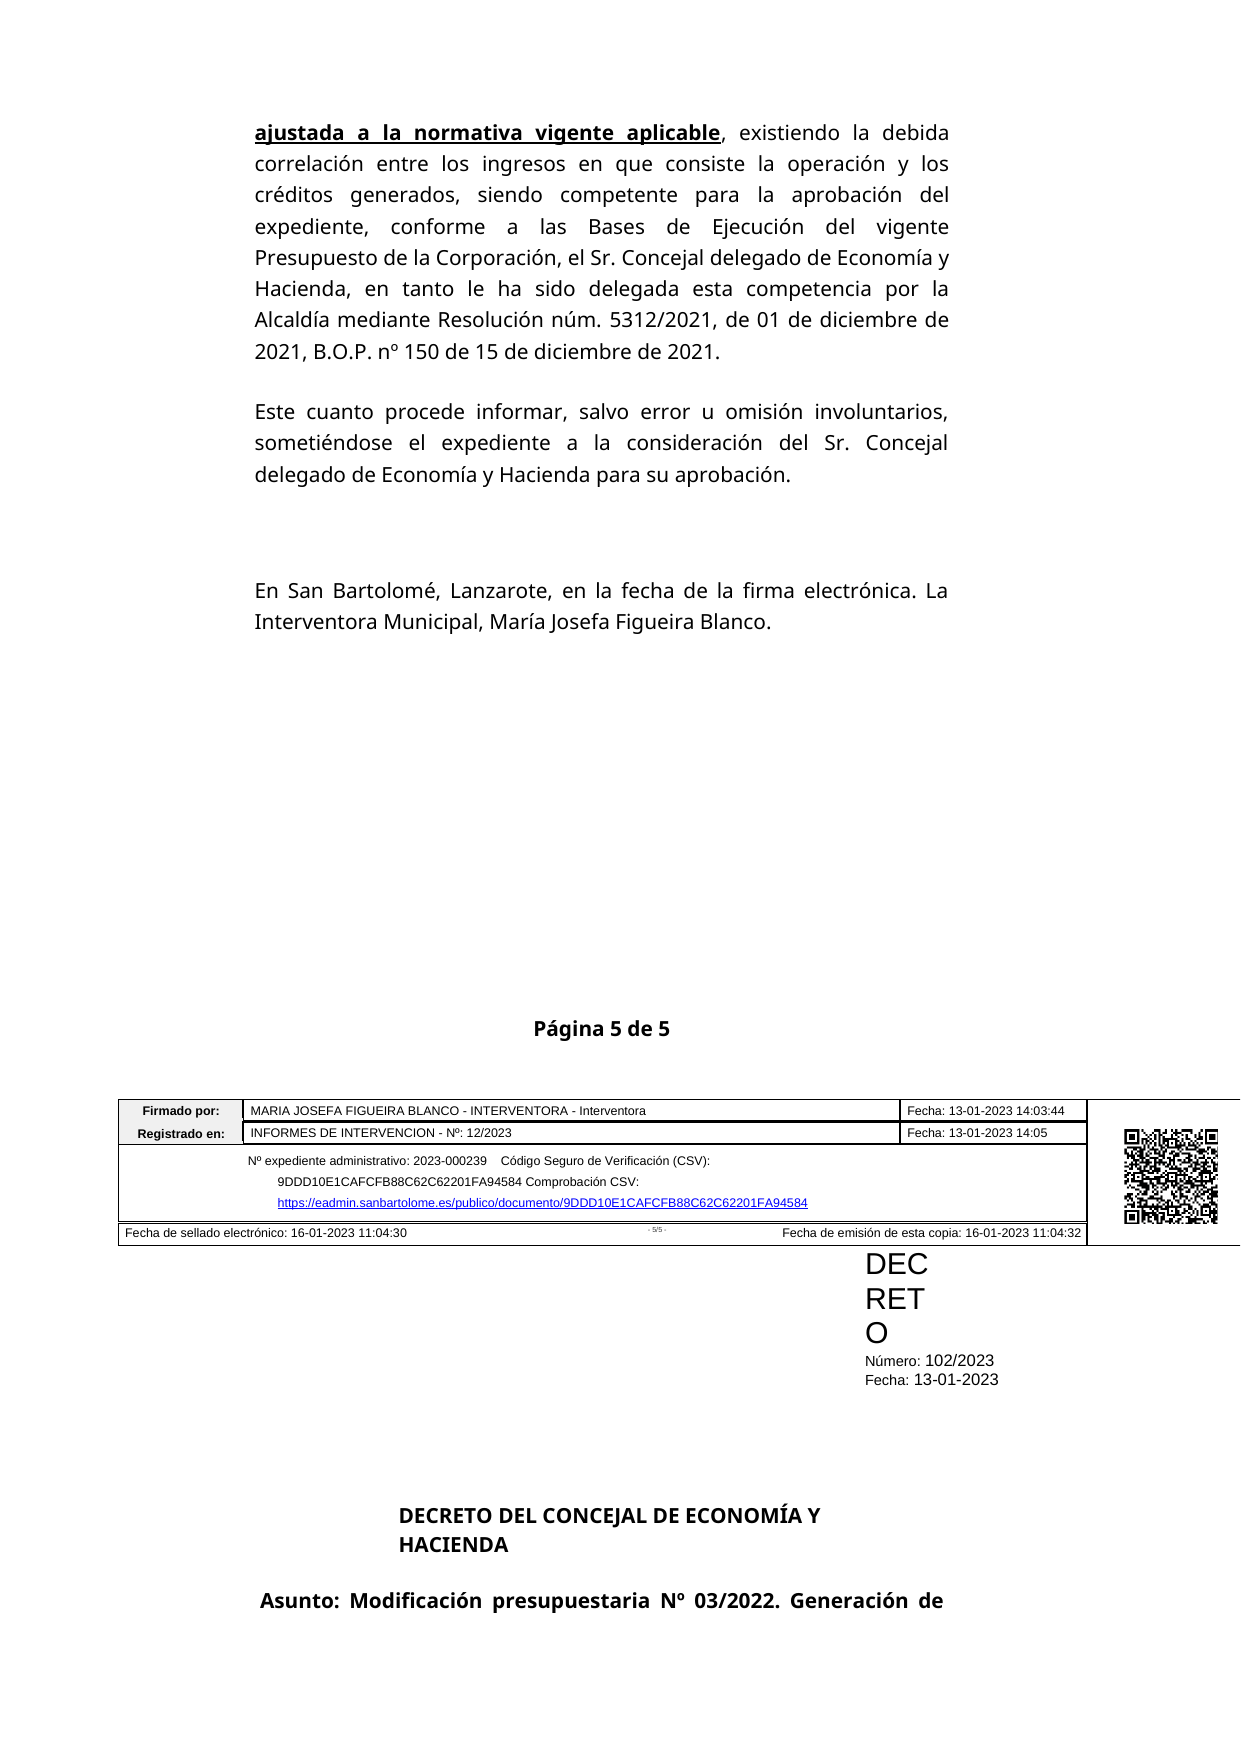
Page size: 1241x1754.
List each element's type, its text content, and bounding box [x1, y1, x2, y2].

text Este cuanto procede informar, salvo error u omisión involuntarios, sometiéndose el expediente a la consideración del Sr. Concejal delegado de Economía y Hacienda para su aprobación. [254, 397, 949, 488]
table_cell Fecha: 13-01-2023 14:05 [901, 1123, 1086, 1143]
text En San Bartolomé, Lanzarote, en la fecha de la firma electrónica. La Interventora Municipal, María Josefa Figueira Blanco. [254, 576, 949, 636]
text Asunto: Modificación presupuestaria Nº 03/2022. Generación de [260, 1586, 944, 1615]
text ajustada a la normativa vigente aplicable, existiendo la debida correlación entre los ingresos en que consiste la operación y los créditos generados, siendo competente para la aprobación del expediente, conforme a las Bases de Ejecución del vigente Presupuesto de la Corporación, el Sr. Concejal delegado de Economía y Hacienda, en tanto le ha sido delegada esta competencia por la Alcaldía mediante Resolución núm. 5312/2021, de 01 de diciembre de 2021, B.O.P. nº 150 de 15 de diciembre de 2021. [254, 118, 950, 365]
text DECRETO [865, 1246, 935, 1350]
table_header MARIA JOSEFA FIGUEIRA BLANCO - INTERVENTORA - Interventora [244, 1100, 899, 1120]
table_header Firmado por: [119, 1100, 242, 1118]
text DECRETO DEL CONCEJAL DE ECONOMÍA Y HACIENDA [398, 1501, 935, 1558]
table_cell Nº expediente administrativo: 2023-000239 Código Seguro de Verificación (CSV): 9DDD10E1CAFCFB88C62C62201FA94584 Comprobación CSV: https://eadmin.sanbartolome.es/publico/documento/9DDD10E1CAFCFB88C62C62201FA94584 [119, 1145, 1086, 1221]
table_cell INFORMES DE INTERVENCION - Nº: 12/2023 [244, 1123, 899, 1143]
table_header [1088, 1100, 1240, 1245]
table_cell Registrado en: [119, 1125, 242, 1141]
table_cell Fecha de sellado electrónico: 16-01-2023 11:04:30 - 5/5 - Fecha de emisión de esta copia: 16-01-2023 11:04:32 [119, 1224, 1086, 1245]
table_header Fecha: 13-01-2023 14:03:44 [901, 1100, 1086, 1120]
text Página 5 de 5 [331, 1014, 872, 1042]
text Número: 102/2023 Fecha: 13-01-2023 [865, 1350, 1006, 1389]
